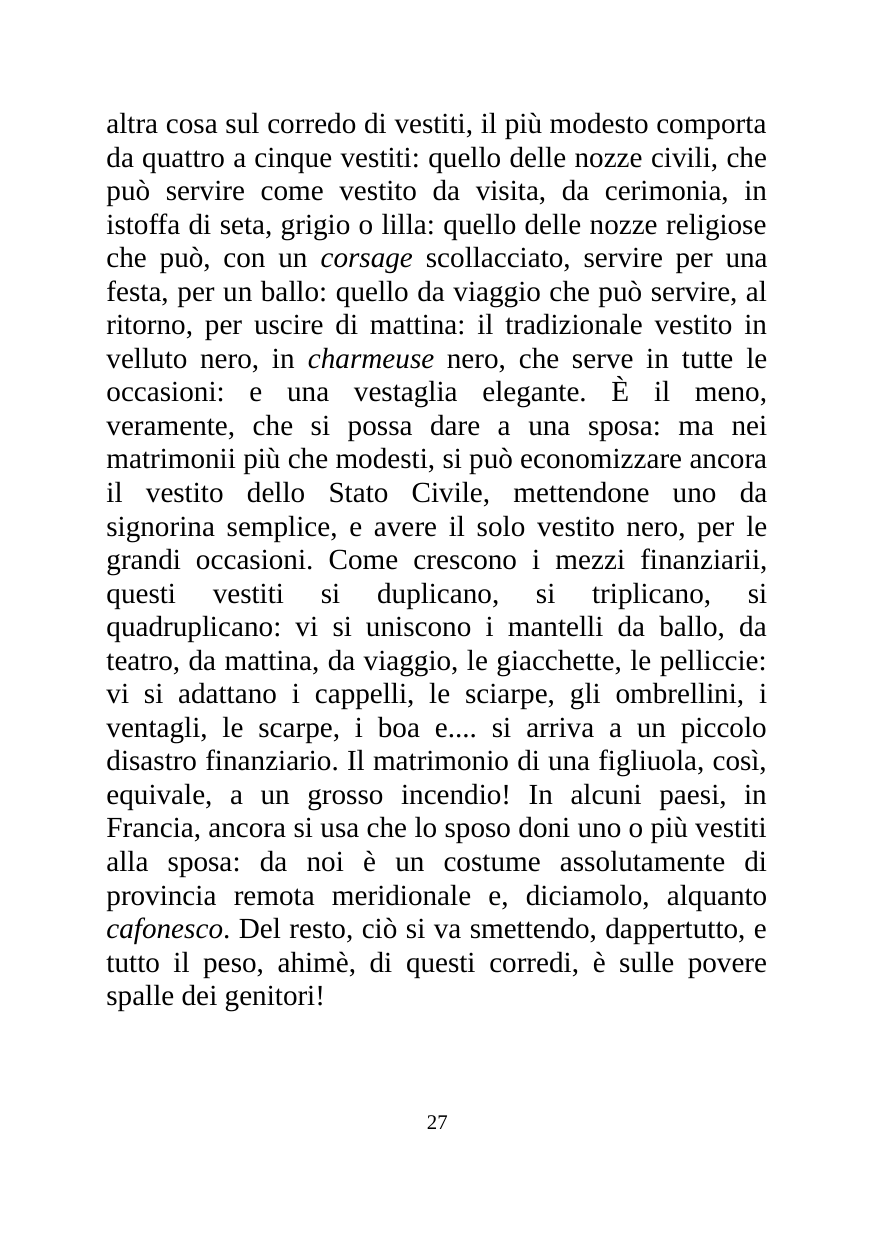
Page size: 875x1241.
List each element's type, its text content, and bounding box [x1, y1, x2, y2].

text altra cosa sul corredo di vestiti, il più modesto comporta da quattro a cinque vestiti: quello delle nozze civili, che può servire come vestito da visita, da cerimonia, in istoffa di seta, grigio o lilla: quello delle nozze religiose che può, con un corsage scollacciato, servire per una festa, per un ballo: quello da viaggio che può servire, al ritorno, per uscire di mattina: il tradizionale vestito in velluto nero, in charmeuse nero, che serve in tutte le occasioni: e una vestaglia elegante. È il meno, veramente, che si possa dare a una sposa: ma nei matrimonii più che modesti, si può economizzare ancora il vestito dello Stato Civile, mettendone uno da signorina semplice, e avere il solo vestito nero, per le grandi occasioni. Come crescono i mezzi finanziarii, questi vestiti si duplicano, si triplicano, si quadruplicano: vi si uniscono i mantelli da ballo, da teatro, da mattina, da viaggio, le giacchette, le pelliccie: vi si adattano i cappelli, le sciarpe, gli ombrellini, i ventagli, le scarpe, i boa e.... si arriva a un piccolo disastro finanziario. Il matrimonio di una figliuola, così, equivale, a un grosso incendio! In alcuni paesi, in Francia, ancora si usa che lo sposo doni uno o più vestiti alla sposa: da noi è un costume assolutamente di provincia remota meridionale e, diciamolo, alquanto cafonesco. Del resto, ciò si va smettendo, dappertutto, e tutto il peso, ahimè, di questi corredi, è sulle povere spalle dei genitori! [106, 106, 768, 1012]
